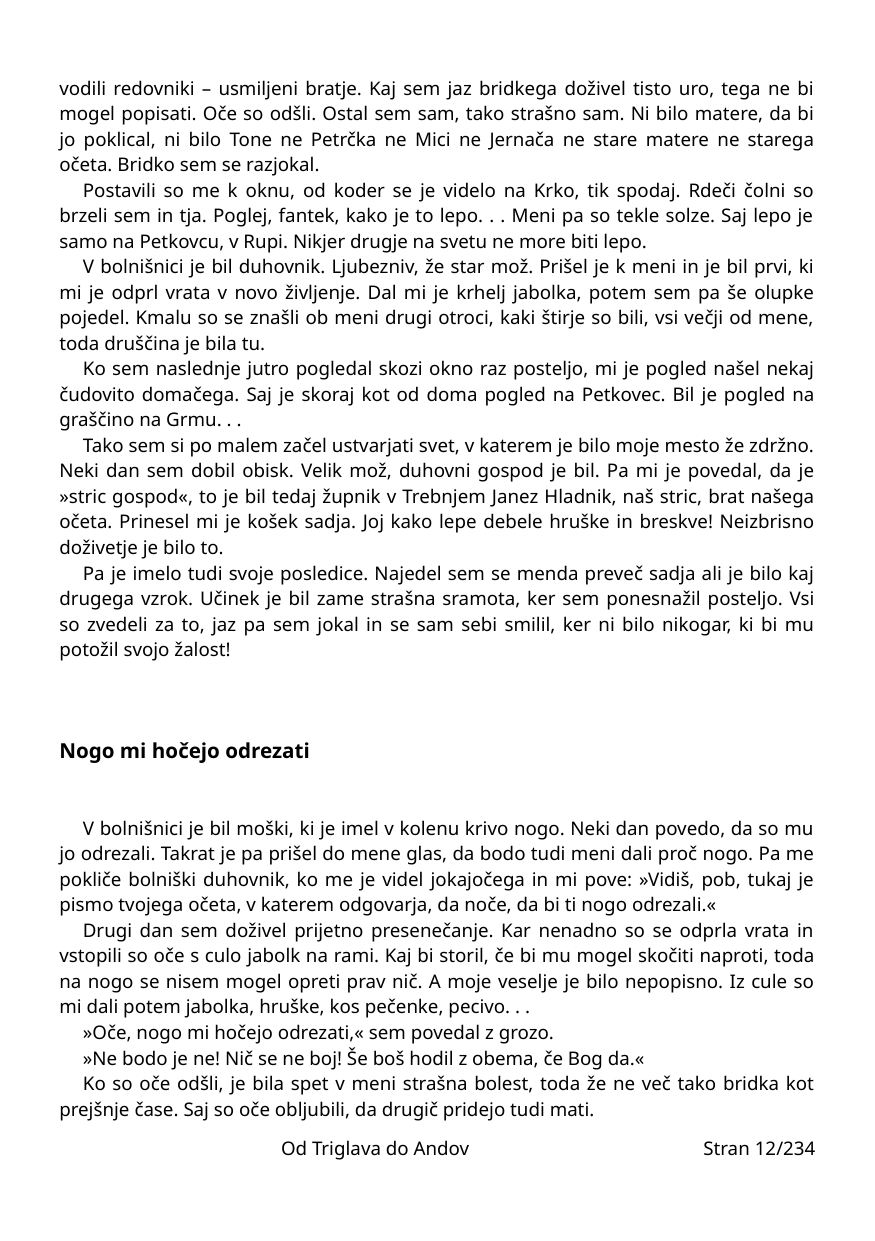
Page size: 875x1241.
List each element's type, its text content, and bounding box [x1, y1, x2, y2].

text »Oče, nogo mi hočejo odrezati,« sem povedal z grozo. [59, 1019, 815, 1045]
text Ko so oče odšli, je bila spet v meni strašna bolest, toda že ne več tako bridka kot prejšnje čase. Saj so oče obljubili, da drugič pridejo tudi mati. [59, 1070, 815, 1121]
text vodili redovniki – usmiljeni bratje. Kaj sem jaz bridkega doživel tisto uro, tega ne bi mogel popisati. Oče so odšli. Ostal sem sam, tako strašno sam. Ni bilo matere, da bi jo poklical, ni bilo Tone ne Petrčka ne Mici ne Jernača ne stare matere ne starega očeta. Bridko sem se razjokal. [59, 75, 815, 177]
text »Ne bodo je ne! Nič se ne boj! Še boš hodil z obema, če Bog da.« [59, 1045, 815, 1070]
text V bolnišnici je bil moški, ki je imel v kolenu krivo nogo. Neki dan povedo, da so mu jo odrezali. Takrat je pa prišel do mene glas, da bodo tudi meni dali proč nogo. Pa me pokliče bolniški duhovnik, ko me je videl jokajočega in mi pove: »Vidiš, pob, tukaj je pismo tvojega očeta, v katerem odgovarja, da noče, da bi ti nogo odrezali.« [59, 815, 815, 917]
text Pa je imelo tudi svoje posledice. Najedel sem se menda preveč sadja ali je bilo kaj drugega vzrok. Učinek je bil zame strašna sramota, ker sem ponesnažil posteljo. Vsi so zvedeli za to, jaz pa sem jokal in se sam sebi smilil, ker ni bilo nikogar, ki bi mu potožil svojo žalost! [59, 560, 815, 662]
text Postavili so me k oknu, od koder se je videlo na Krko, tik spodaj. Rdeči čolni so brzeli sem in tja. Poglej, fantek, kako je to lepo. . . Meni pa so tekle solze. Saj lepo je samo na Petkovcu, v Rupi. Nikjer drugje na svetu ne more biti lepo. [59, 177, 815, 254]
text V bolnišnici je bil duhovnik. Ljubezniv, že star mož. Prišel je k meni in je bil prvi, ki mi je odprl vrata v novo življenje. Dal mi je krhelj jabolka, potem sem pa še olupke pojedel. Kmalu so se znašli ob meni drugi otroci, kaki štirje so bili, vsi večji od mene, toda druščina je bila tu. [59, 254, 815, 356]
text Drugi dan sem doživel prijetno presenečanje. Kar nenadno so se odprla vrata in vstopili so oče s culo jabolk na rami. Kaj bi storil, če bi mu mogel skočiti naproti, toda na nogo se nisem mogel opreti prav nič. A moje veselje je bilo nepopisno. Iz cule so mi dali potem jabolka, hruške, kos pečenke, pecivo. . . [59, 917, 815, 1019]
text Ko sem naslednje jutro pogledal skozi okno raz posteljo, mi je pogled našel nekaj čudovito domačega. Saj je skoraj kot od doma pogled na Petkovec. Bil je pogled na graščino na Grmu. . . [59, 356, 815, 432]
subtitle Nogo mi hočejo odrezati [59, 713, 815, 765]
text Tako sem si po malem začel ustvarjati svet, v katerem je bilo moje mesto že zdržno. Neki dan sem dobil obisk. Velik mož, duhovni gospod je bil. Pa mi je povedal, da je »stric gospod«, to je bil tedaj župnik v Trebnjem Janez Hladnik, naš stric, brat našega očeta. Prinesel mi je košek sadja. Joj kako lepe debele hruške in breskve! Neizbrisno doživetje je bilo to. [59, 432, 815, 560]
